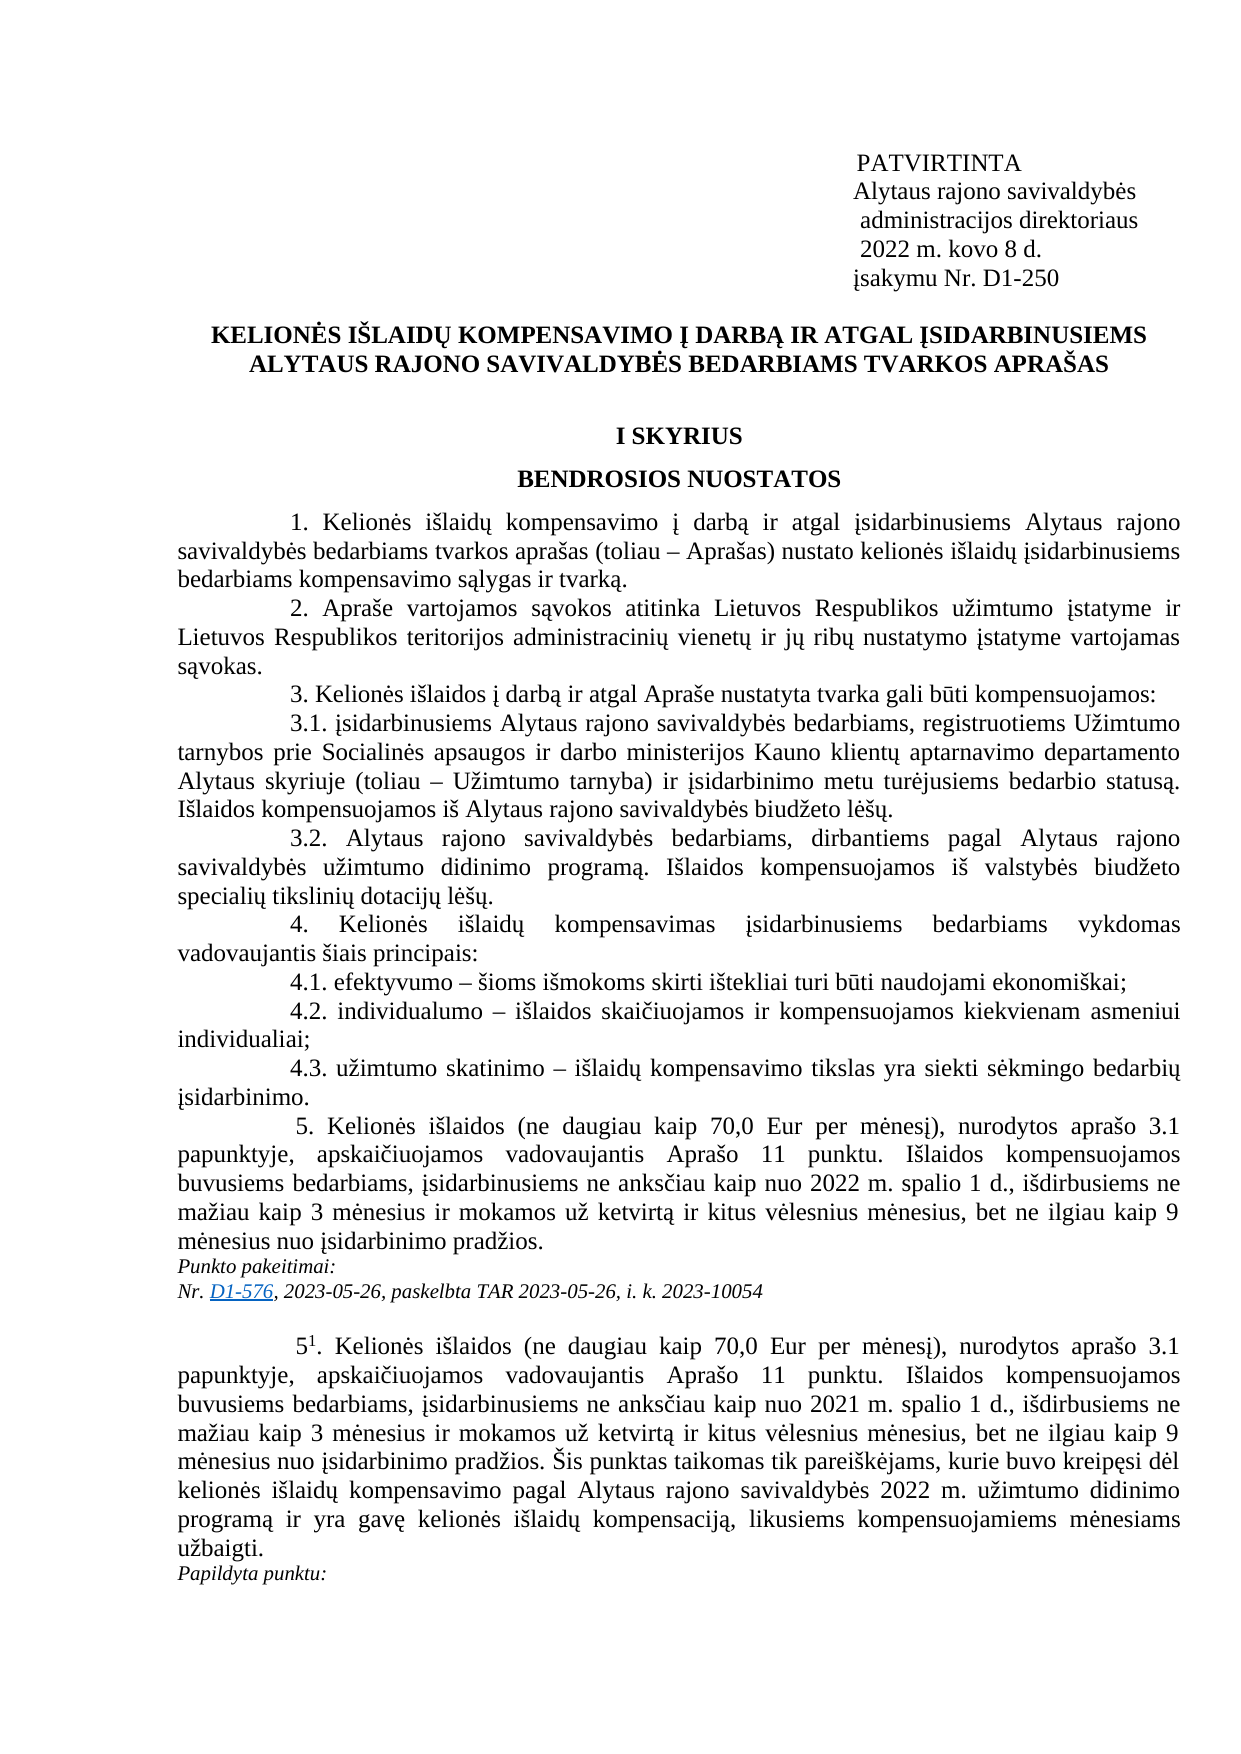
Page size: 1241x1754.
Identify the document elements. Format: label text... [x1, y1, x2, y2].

text Papildyta punktu: [177, 1561, 1181, 1585]
text Nr. D1-576, 2023-05-26, paskelbta TAR 2023-05-26, i. k. 2023-10054 [177, 1278, 1181, 1303]
text Punkto pakeitimai: [177, 1254, 1181, 1278]
text 3. Kelionės išlaidos į darbą ir atgal Apraše nustatyta tvarka gali būti kompensuojamos: [177, 679, 1181, 708]
text įsakymu Nr. D1-250 [717, 263, 1181, 291]
text 2. Apraše vartojamos sąvokos atitinka Lietuvos Respublikos užimtumo įstatyme ir Lietuvos Respublikos teritorijos administracinių vienetų ir jų ribų nustatymo įstatyme vartojamas sąvokas. [177, 593, 1181, 679]
text administracijos direktoriaus [582, 205, 1181, 234]
text 5. Kelionės išlaidos (ne daugiau kaip 70,0 Eur per mėnesį), nurodytos aprašo 3.1 papunktyje, apskaičiuojamos vadovaujantis Aprašo 11 punktu. Išlaidos kompensuojamos buvusiems bedarbiams, įsidarbinusiems ne anksčiau kaip nuo 2022 m. spalio 1 d., išdirbusiems ne mažiau kaip 3 mėnesius ir mokamos už ketvirtą ir kitus vėlesnius mėnesius, bet ne ilgiau kaip 9 mėnesius nuo įsidarbinimo pradžios. [177, 1111, 1181, 1254]
text 4. Kelionės išlaidų kompensavimas įsidarbinusiems bedarbiams vykdomas vadovaujantis šiais principais: [177, 909, 1181, 967]
text 4.2. individualumo – išlaidos skaičiuojamos ir kompensuojamos kiekvienam asmeniui individualiai; [177, 996, 1181, 1053]
text 1. Kelionės išlaidų kompensavimo į darbą ir atgal įsidarbinusiems Alytaus rajono savivaldybės bedarbiams tvarkos aprašas (toliau – Aprašas) nustato kelionės išlaidų įsidarbinusiems bedarbiams kompensavimo sąlygas ir tvarką. [177, 507, 1181, 593]
text 4.1. efektyvumo – šioms išmokoms skirti ištekliai turi būti naudojami ekonomiškai; [177, 967, 1181, 996]
text 2022 m. kovo 8 d. [582, 234, 1181, 263]
text 4.3. užimtumo skatinimo – išlaidų kompensavimo tikslas yra siekti sėkmingo bedarbių įsidarbinimo. [177, 1053, 1181, 1111]
text Alytaus rajono savivaldybės [717, 176, 1181, 205]
text 51. Kelionės išlaidos (ne daugiau kaip 70,0 Eur per mėnesį), nurodytos aprašo 3.1 papunktyje, apskaičiuojamos vadovaujantis Aprašo 11 punktu. Išlaidos kompensuojamos buvusiems bedarbiams, įsidarbinusiems ne anksčiau kaip nuo 2021 m. spalio 1 d., išdirbusiems ne mažiau kaip 3 mėnesius ir mokamos už ketvirtą ir kitus vėlesnius mėnesius, bet ne ilgiau kaip 9 mėnesius nuo įsidarbinimo pradžios. Šis punktas taikomas tik pareiškėjams, kurie buvo kreipęsi dėl kelionės išlaidų kompensavimo pagal Alytaus rajono savivaldybės 2022 m. užimtumo didinimo programą ir yra gavę kelionės išlaidų kompensaciją, likusiems kompensuojamiems mėnesiams užbaigti. [177, 1331, 1181, 1561]
text I SKYRIUS [177, 421, 1181, 449]
text PATVIRTINTA [177, 148, 1181, 176]
text 3.1. įsidarbinusiems Alytaus rajono savivaldybės bedarbiams, registruotiems Užimtumo tarnybos prie Socialinės apsaugos ir darbo ministerijos Kauno klientų aptarnavimo departamento Alytaus skyriuje (toliau – Užimtumo tarnyba) ir įsidarbinimo metu turėjusiems bedarbio statusą. Išlaidos kompensuojamos iš Alytaus rajono savivaldybės biudžeto lėšų. [177, 708, 1181, 823]
text KELIONĖS IŠLAIDŲ KOMPENSAVIMO Į DARBĄ IR ATGAL ĮSIDARBINUSIEMS ALYTAUS RAJONO SAVIVALDYBĖS BEDARBIAMS TVARKOS APRAŠAS [177, 320, 1181, 378]
text BENDROSIOS NUOSTATOS [177, 464, 1181, 493]
text 3.2. Alytaus rajono savivaldybės bedarbiams, dirbantiems pagal Alytaus rajono savivaldybės užimtumo didinimo programą. Išlaidos kompensuojamos iš valstybės biudžeto specialių tikslinių dotacijų lėšų. [177, 823, 1181, 909]
